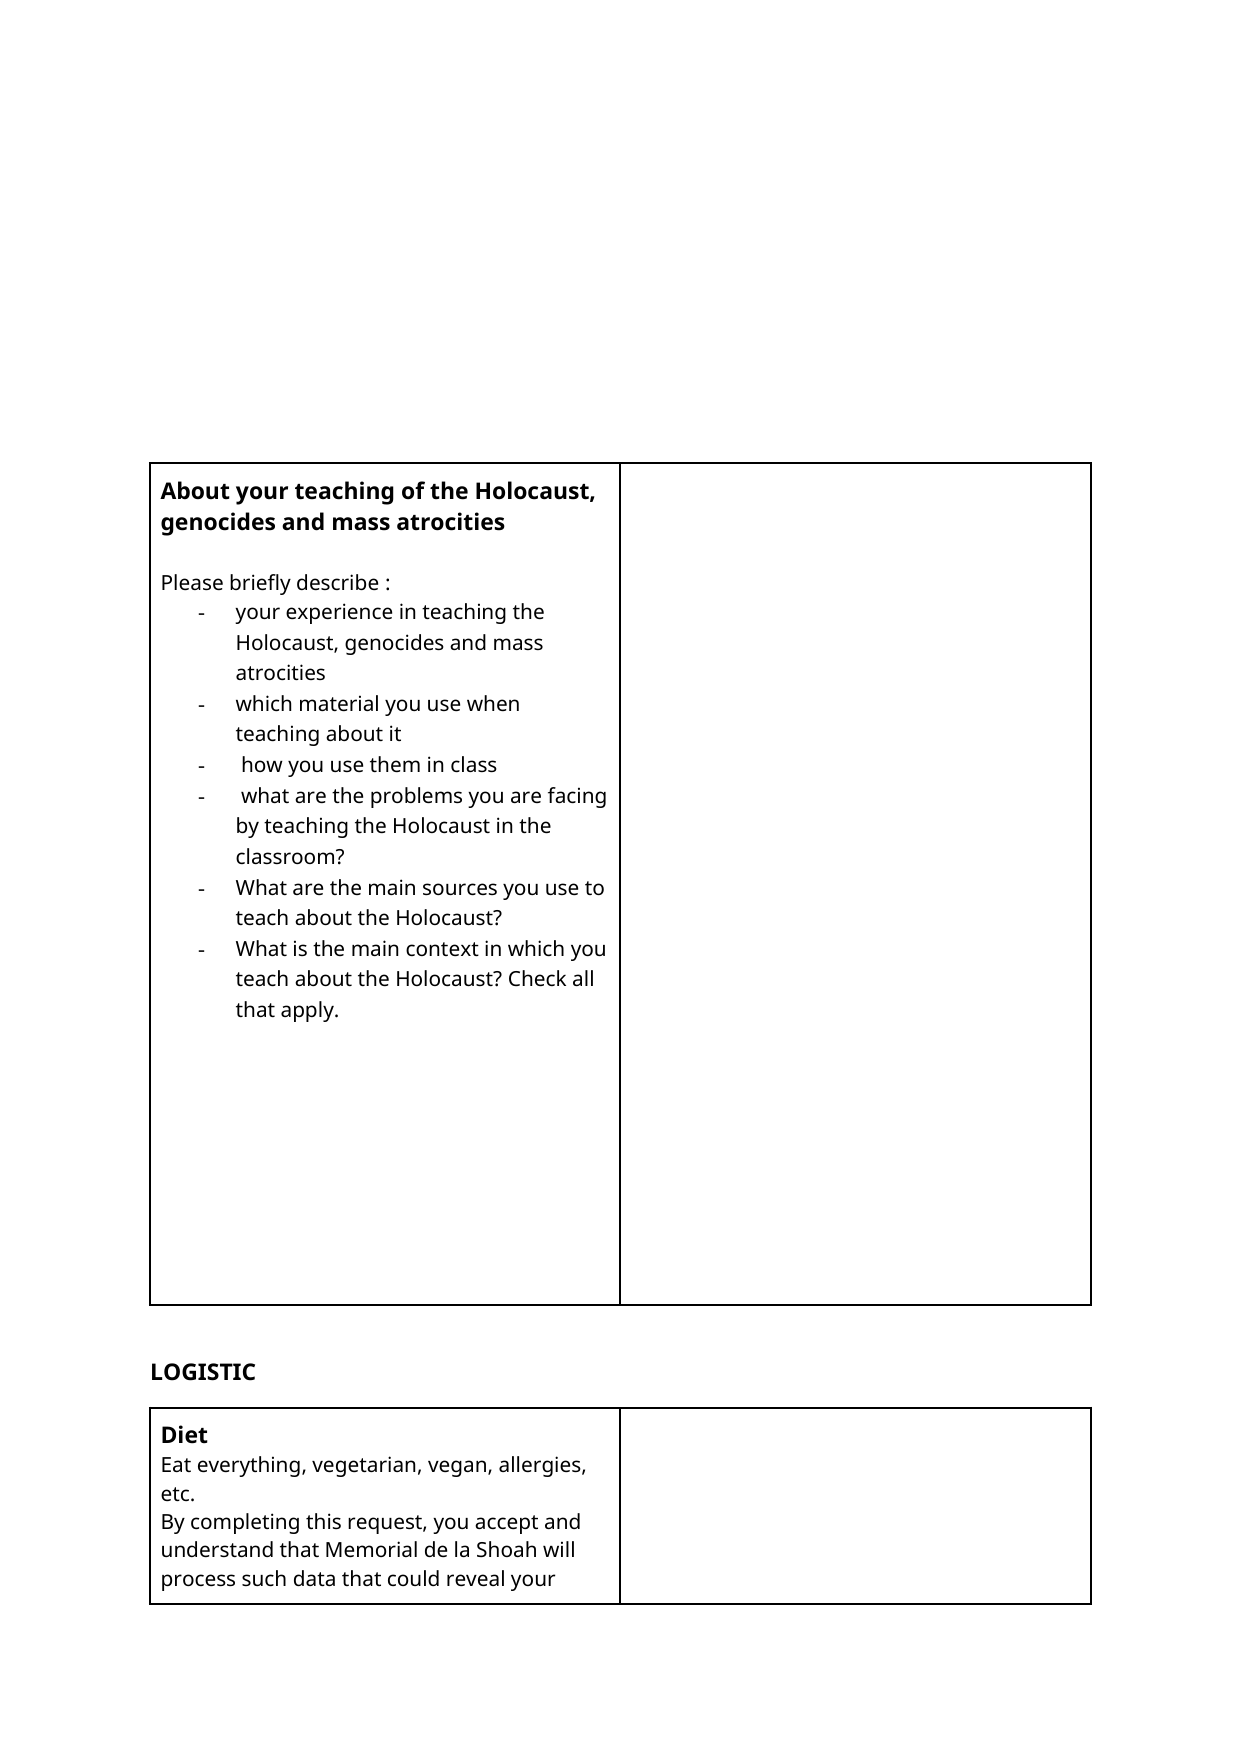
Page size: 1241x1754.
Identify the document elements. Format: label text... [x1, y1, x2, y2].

table_header [621, 464, 1090, 1304]
text LOGISTIC [150, 1356, 1090, 1387]
table_header About your teaching of the Holocaust, genocides and mass atrocities Please briefly describe : your experience in teaching the Holocaust, genocides and mass atrocities which material you use when teaching about it how you use them in class what are the problems you are facing by teaching the Holocaust in the classroom? What are the main sources you use to teach about the Holocaust? What is the main context in which you teach about the Holocaust? Check all that apply. [151, 464, 619, 1304]
table_header Diet Eat everything, vegetarian, vegan, allergies, etc. By completing this request, you accept and understand that Memorial de la Shoah will process such data that could reveal your [151, 1409, 619, 1603]
table_header [621, 1409, 1090, 1603]
